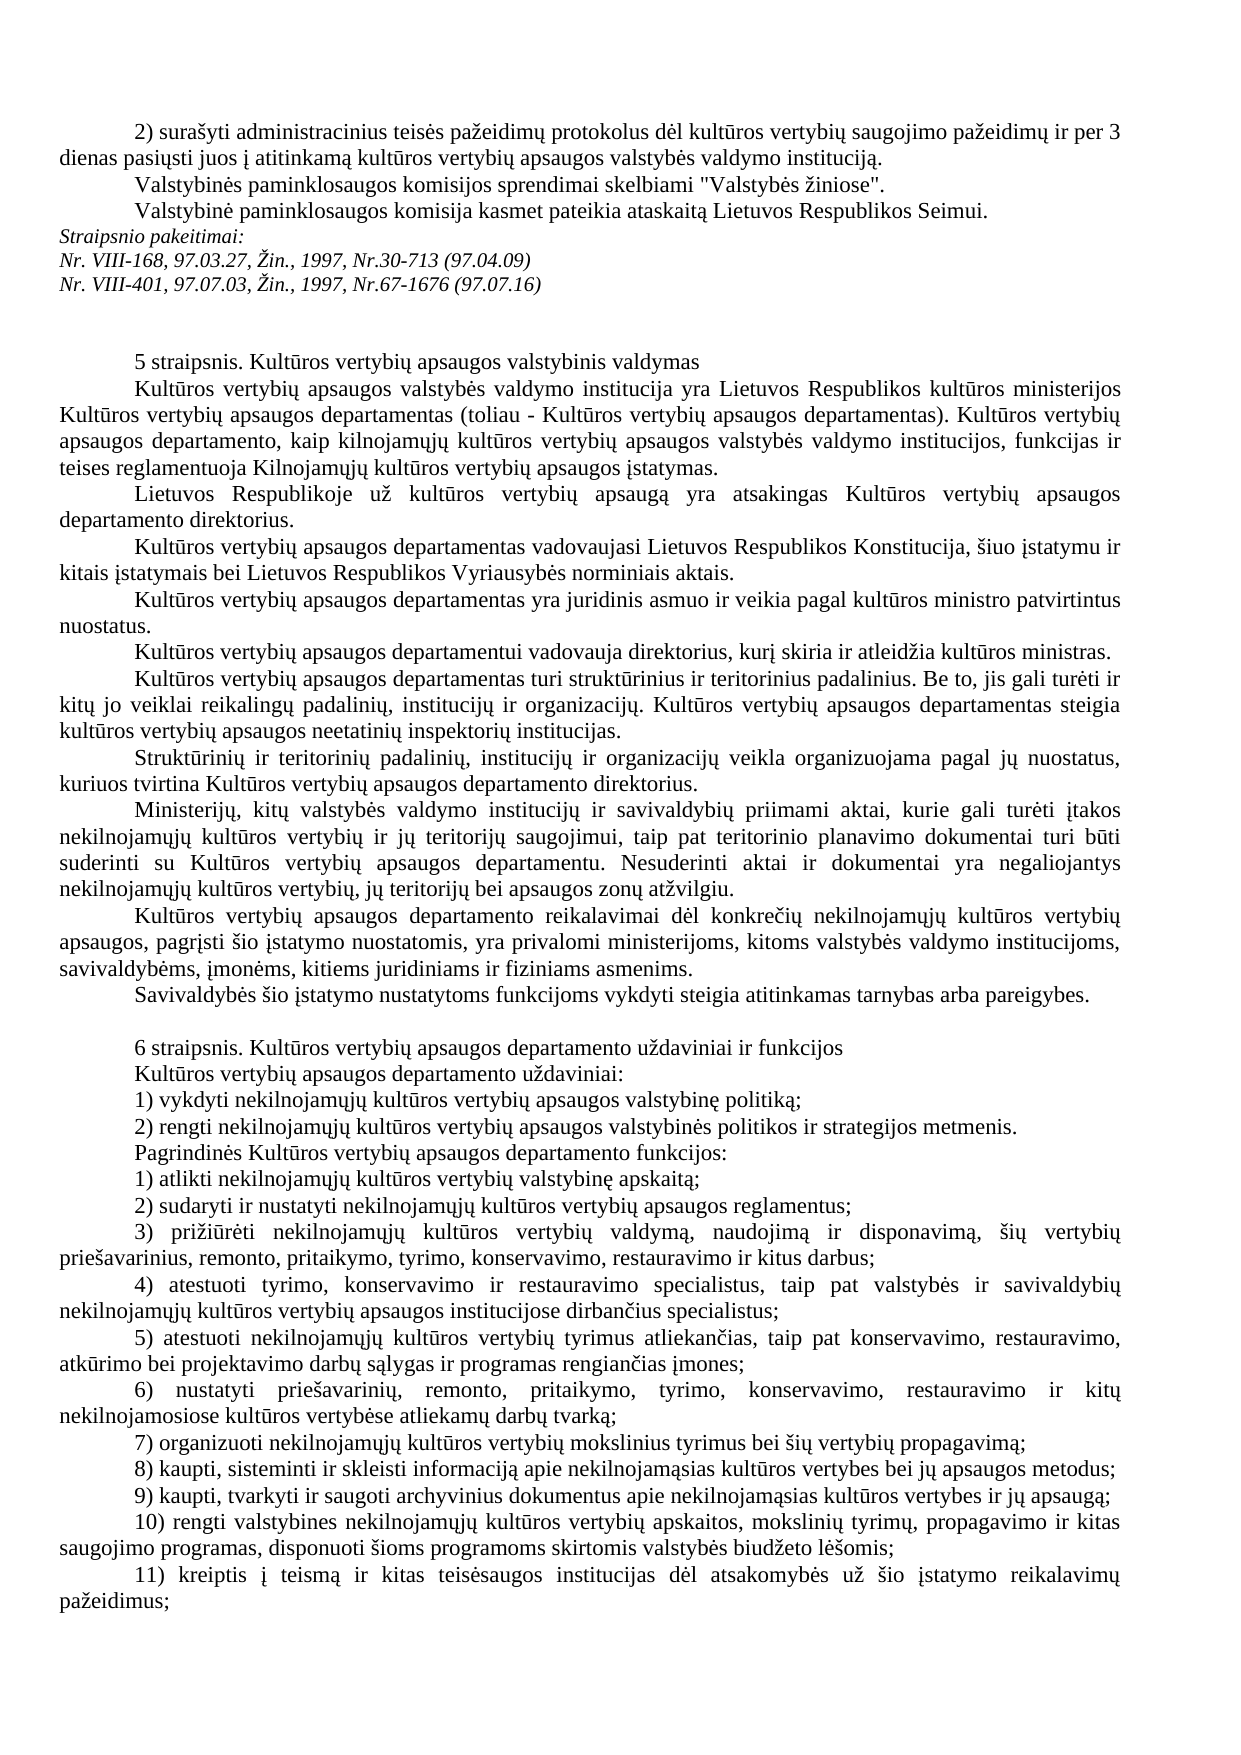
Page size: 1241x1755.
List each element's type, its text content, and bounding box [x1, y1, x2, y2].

text 11) kreiptis į teismą ir kitas teisėsaugos institucijas dėl atsakomybės už šio įstatymo reikalavimų pažeidimus; [59, 1561, 1122, 1613]
text Nr. VIII-401, 97.07.03, Žin., 1997, Nr.67-1676 (97.07.16) [59, 272, 1122, 296]
text 3) prižiūrėti nekilnojamųjų kultūros vertybių valdymą, naudojimą ir disponavimą, šių vertybių priešavarinius, remonto, pritaikymo, tyrimo, konservavimo, restauravimo ir kitus darbus; [59, 1218, 1122, 1271]
text Valstybinės paminklosaugos komisijos sprendimai skelbiami "Valstybės žiniose". [59, 171, 1122, 197]
text Savivaldybės šio įstatymo nustatytoms funkcijoms vykdyti steigia atitinkamas tarnybas arba pareigybes. [59, 981, 1122, 1007]
text 5 straipsnis. Kultūros vertybių apsaugos valstybinis valdymas [59, 348, 1122, 375]
text Ministerijų, kitų valstybės valdymo institucijų ir savivaldybių priimami aktai, kurie gali turėti įtakos nekilnojamųjų kultūros vertybių ir jų teritorijų saugojimui, taip pat teritorinio planavimo dokumentai turi būti suderinti su Kultūros vertybių apsaugos departamentu. Nesuderinti aktai ir dokumentai yra negaliojantys nekilnojamųjų kultūros vertybių, jų teritorijų bei apsaugos zonų atžvilgiu. [59, 796, 1122, 902]
text 9) kaupti, tvarkyti ir saugoti archyvinius dokumentus apie nekilnojamąsias kultūros vertybes ir jų apsaugą; [59, 1482, 1122, 1508]
text Struktūrinių ir teritorinių padalinių, institucijų ir organizacijų veikla organizuojama pagal jų nuostatus, kuriuos tvirtina Kultūros vertybių apsaugos departamento direktorius. [59, 744, 1122, 796]
text 8) kaupti, sisteminti ir skleisti informaciją apie nekilnojamąsias kultūros vertybes bei jų apsaugos metodus; [59, 1455, 1122, 1482]
text Kultūros vertybių apsaugos departamentas vadovaujasi Lietuvos Respublikos Konstitucija, šiuo įstatymu ir kitais įstatymais bei Lietuvos Respublikos Vyriausybės norminiais aktais. [59, 533, 1122, 586]
text Kultūros vertybių apsaugos departamentas turi struktūrinius ir teritorinius padalinius. Be to, jis gali turėti ir kitų jo veiklai reikalingų padalinių, institucijų ir organizacijų. Kultūros vertybių apsaugos departamentas steigia kultūros vertybių apsaugos neetatinių inspektorių institucijas. [59, 665, 1122, 744]
text 5) atestuoti nekilnojamųjų kultūros vertybių tyrimus atliekančias, taip pat konservavimo, restauravimo, atkūrimo bei projektavimo darbų sąlygas ir programas rengiančias įmones; [59, 1323, 1122, 1376]
text Lietuvos Respublikoje už kultūros vertybių apsaugą yra atsakingas Kultūros vertybių apsaugos departamento direktorius. [59, 480, 1122, 533]
text 2) surašyti administracinius teisės pažeidimų protokolus dėl kultūros vertybių saugojimo pažeidimų ir per 3 dienas pasiųsti juos į atitinkamą kultūros vertybių apsaugos valstybės valdymo instituciją. [59, 118, 1122, 171]
text 2) rengti nekilnojamųjų kultūros vertybių apsaugos valstybinės politikos ir strategijos metmenis. [59, 1113, 1122, 1139]
text Valstybinė paminklosaugos komisija kasmet pateikia ataskaitą Lietuvos Respublikos Seimui. [59, 197, 1122, 223]
text Nr. VIII-168, 97.03.27, Žin., 1997, Nr.30-713 (97.04.09) [59, 248, 1122, 272]
text 1) vykdyti nekilnojamųjų kultūros vertybių apsaugos valstybinę politiką; [59, 1086, 1122, 1113]
text Pagrindinės Kultūros vertybių apsaugos departamento funkcijos: [59, 1139, 1122, 1165]
text 6) nustatyti priešavarinių, remonto, pritaikymo, tyrimo, konservavimo, restauravimo ir kitų nekilnojamosiose kultūros vertybėse atliekamų darbų tvarką; [59, 1376, 1122, 1429]
text 6 straipsnis. Kultūros vertybių apsaugos departamento uždaviniai ir funkcijos [59, 1034, 1122, 1060]
text Kultūros vertybių apsaugos departamento uždaviniai: [59, 1060, 1122, 1086]
text 4) atestuoti tyrimo, konservavimo ir restauravimo specialistus, taip pat valstybės ir savivaldybių nekilnojamųjų kultūros vertybių apsaugos institucijose dirbančius specialistus; [59, 1271, 1122, 1323]
text 10) rengti valstybines nekilnojamųjų kultūros vertybių apskaitos, mokslinių tyrimų, propagavimo ir kitas saugojimo programas, disponuoti šioms programoms skirtomis valstybės biudžeto lėšomis; [59, 1508, 1122, 1561]
text Straipsnio pakeitimai: [59, 223, 1122, 248]
text 2) sudaryti ir nustatyti nekilnojamųjų kultūros vertybių apsaugos reglamentus; [59, 1192, 1122, 1218]
text 1) atlikti nekilnojamųjų kultūros vertybių valstybinę apskaitą; [59, 1165, 1122, 1192]
text Kultūros vertybių apsaugos departamentui vadovauja direktorius, kurį skiria ir atleidžia kultūros ministras. [59, 638, 1122, 665]
text Kultūros vertybių apsaugos valstybės valdymo institucija yra Lietuvos Respublikos kultūros ministerijos Kultūros vertybių apsaugos departamentas (toliau - Kultūros vertybių apsaugos departamentas). Kultūros vertybių apsaugos departamento, kaip kilnojamųjų kultūros vertybių apsaugos valstybės valdymo institucijos, funkcijas ir teises reglamentuoja Kilnojamųjų kultūros vertybių apsaugos įstatymas. [59, 375, 1122, 480]
text 7) organizuoti nekilnojamųjų kultūros vertybių mokslinius tyrimus bei šių vertybių propagavimą; [59, 1429, 1122, 1455]
text Kultūros vertybių apsaugos departamentas yra juridinis asmuo ir veikia pagal kultūros ministro patvirtintus nuostatus. [59, 586, 1122, 638]
text Kultūros vertybių apsaugos departamento reikalavimai dėl konkrečių nekilnojamųjų kultūros vertybių apsaugos, pagrįsti šio įstatymo nuostatomis, yra privalomi ministerijoms, kitoms valstybės valdymo institucijoms, savivaldybėms, įmonėms, kitiems juridiniams ir fiziniams asmenims. [59, 902, 1122, 981]
